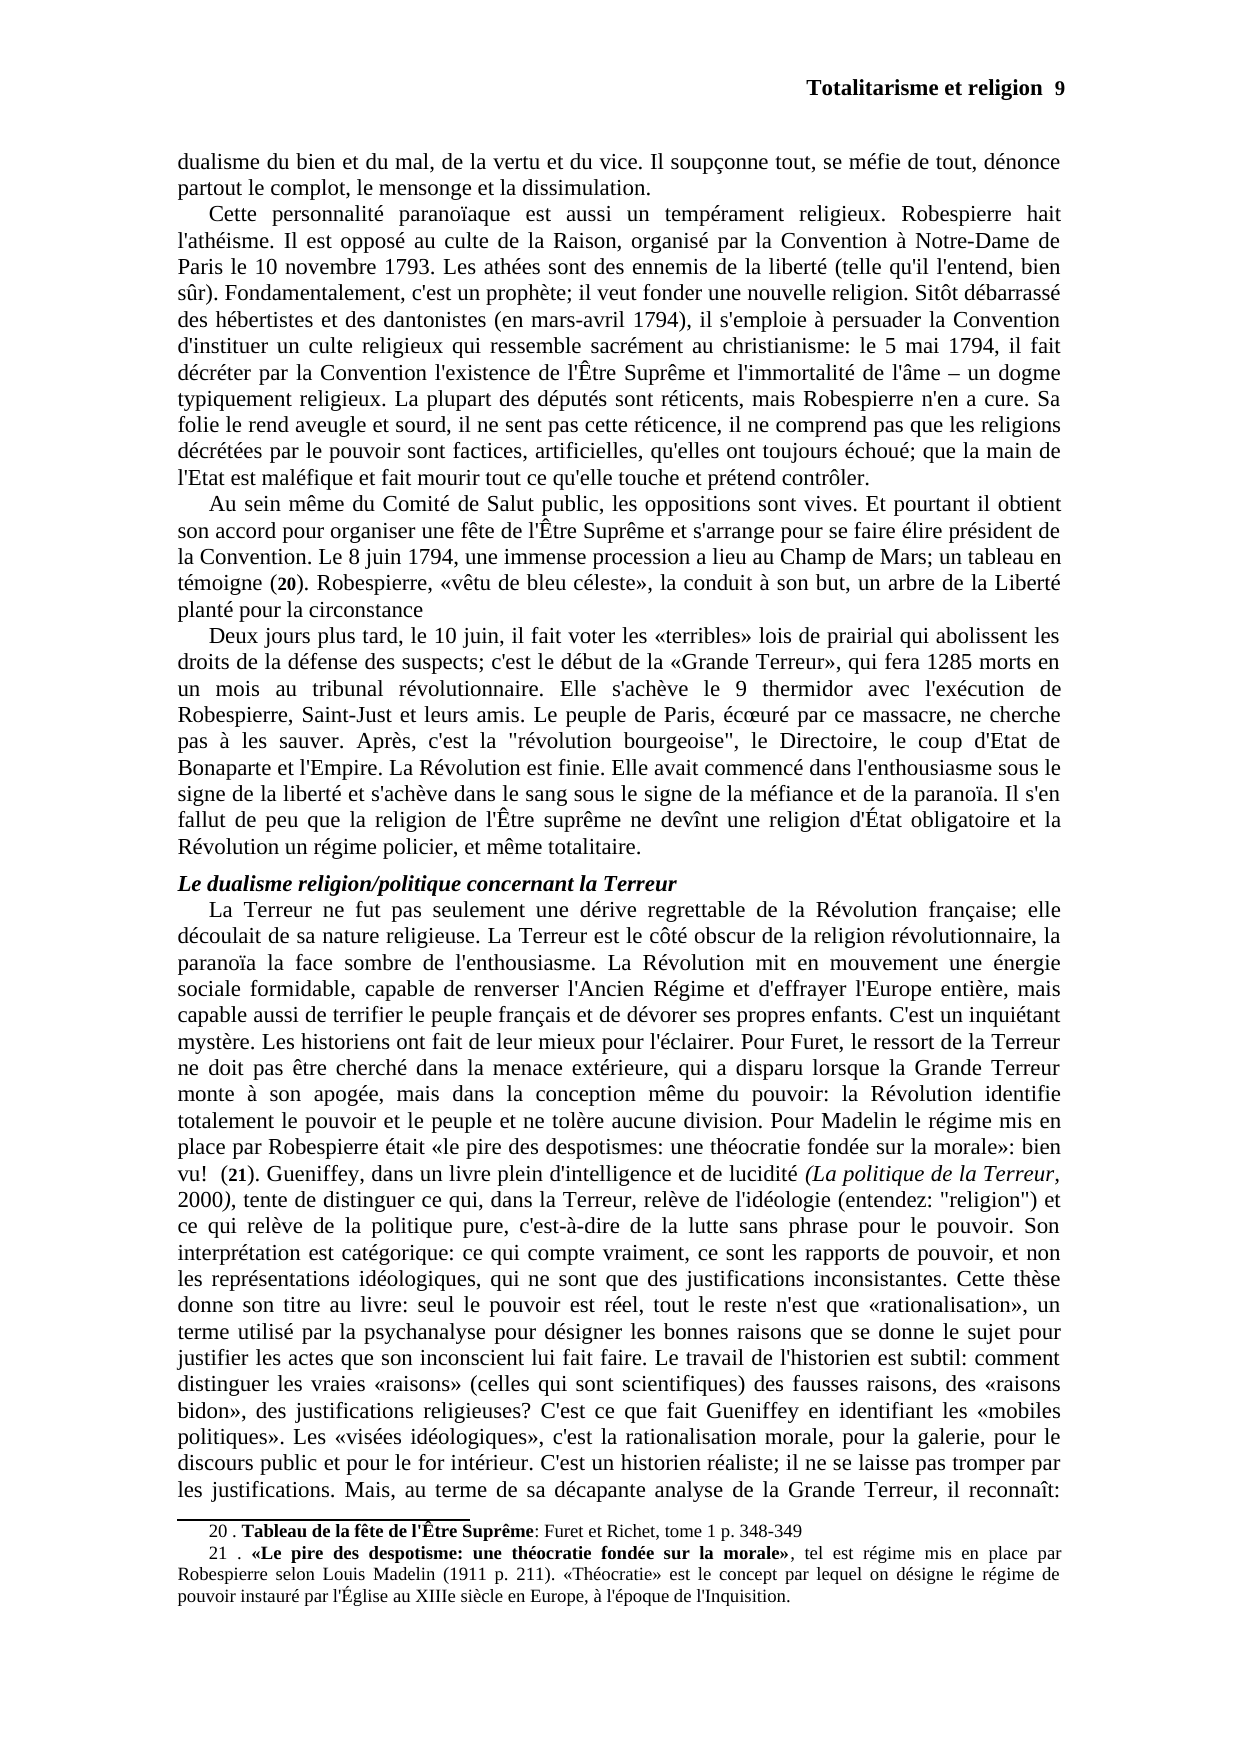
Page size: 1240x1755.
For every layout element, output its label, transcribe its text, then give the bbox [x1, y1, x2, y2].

text Deux jours plus tard, le 10 juin, il fait voter les «terribles» lois de prairial qui abolissent les droits de la défense des suspects; c'est le début de la «Grande Terreur», qui fera 1285 morts en un mois au tribunal révolutionnaire. Elle s'achève le 9 thermidor avec l'exécution de Robespierre, Saint-Just et leurs amis. Le peuple de Paris, écœuré par ce massacre, ne cherche pas à les sauver. Après, c'est la "révolution bourgeoise", le Directoire, le coup d'Etat de Bonaparte et l'Empire. La Révolution est finie. Elle avait commencé dans l'enthousiasme sous le signe de la liberté et s'achève dans le sang sous le signe de la méfiance et de la paranoïa. Il s'en fallut de peu que la religion de l'Être suprême ne devînt une religion d'État obligatoire et la Révolution un régime policier, et même totalitaire. [177, 622, 1062, 859]
text . Tableau de la fête de l'Être Suprême: Furet et Richet, tome 1 p. 348-349 [177, 1520, 1062, 1542]
text Cette personnalité paranoïaque est aussi un tempérament religieux. Robespierre hait l'athéisme. Il est opposé au culte de la Raison, organisé par la Convention à Notre-Dame de Paris le 10 novembre 1793. Les athées sont des ennemis de la liberté (telle qu'il l'entend, bien sûr). Fondamentalement, c'est un prophète; il veut fonder une nouvelle religion. Sitôt débarrassé des hébertistes et des dantonistes (en mars-avril 1794), il s'emploie à persuader la Convention d'instituer un culte religieux qui ressemble sacrément au christianisme: le 5 mai 1794, il fait décréter par la Convention l'existence de l'Être Suprême et l'immortalité de l'âme – un dogme typiquement religieux. La plupart des députés sont réticents, mais Robespierre n'en a cure. Sa folie le rend aveugle et sourd, il ne sent pas cette réticence, il ne comprend pas que les religions décrétées par le pouvoir sont factices, artificielles, qu'elles ont toujours échoué; que la main de l'Etat est maléfique et fait mourir tout ce qu'elle touche et prétend contrôler. [177, 200, 1062, 490]
text Au sein même du Comité de Salut public, les oppositions sont vives. Et pourtant il obtient son accord pour organiser une fête de l'Être Suprême et s'arrange pour se faire élire président de la Convention. Le 8 juin 1794, une immense procession a lieu au Champ de Mars; un tableau en témoigne (). Robespierre, «vêtu de bleu céleste», la conduit à son but, un arbre de la Liberté planté pour la circonstance [177, 490, 1062, 622]
text dualisme du bien et du mal, de la vertu et du vice. Il soupçonne tout, se méfie de tout, dénonce partout le complot, le mensonge et la dissimulation. [177, 148, 1062, 200]
text . «Le pire des despotisme: une théocratie fondée sur la morale», tel est régime mis en place par Robespierre selon Louis Madelin (1911 p. 211). «Théocratie» est le concept par lequel on désigne le régime de pouvoir instauré par l'Église au XIIIe siècle en Europe, à l'époque de l'Inquisition. [177, 1542, 1062, 1606]
subtitle Le dualisme religion/politique concernant la Terreur [177, 870, 1062, 896]
text La Terreur ne fut pas seulement une dérive regrettable de la Révolution française; elle découlait de sa nature religieuse. La Terreur est le côté obscur de la religion révolutionnaire, la paranoïa la face sombre de l'enthousiasme. La Révolution mit en mouvement une énergie sociale formidable, capable de renverser l'Ancien Régime et d'effrayer l'Europe entière, mais capable aussi de terrifier le peuple français et de dévorer ses propres enfants. C'est un inquiétant mystère. Les historiens ont fait de leur mieux pour l'éclairer. Pour Furet, le ressort de la Terreur ne doit pas être cherché dans la menace extérieure, qui a disparu lorsque la Grande Terreur monte à son apogée, mais dans la conception même du pouvoir: la Révolution identifie totalement le pouvoir et le peuple et ne tolère aucune division. Pour Madelin le régime mis en place par Robespierre était «le pire des despotismes: une théocratie fondée sur la morale»: bien vu! (). Gueniffey, dans un livre plein d'intelligence et de lucidité (La politique de la Terreur, 2000), tente de distinguer ce qui, dans la Terreur, relève de l'idéologie (entendez: "religion") et ce qui relève de la politique pure, c'est-à-dire de la lutte sans phrase pour le pouvoir. Son interprétation est catégorique: ce qui compte vraiment, ce sont les rapports de pouvoir, et non les représentations idéologiques, qui ne sont que des justifications inconsistantes. Cette thèse donne son titre au livre: seul le pouvoir est réel, tout le reste n'est que «rationalisation», un terme utilisé par la psychanalyse pour désigner les bonnes raisons que se donne le sujet pour justifier les actes que son inconscient lui fait faire. Le travail de l'historien est subtil: comment distinguer les vraies «raisons» (celles qui sont scientifiques) des fausses raisons, des «raisons bidon», des justifications religieuses? C'est ce que fait Gueniffey en identifiant les «mobiles politiques». Les «visées idéologiques», c'est la rationalisation morale, pour la galerie, pour le discours public et pour le for intérieur. C'est un historien réaliste; il ne se laisse pas tromper par les justifications. Mais, au terme de sa décapante analyse de la Grande Terreur, il reconnaît: [177, 896, 1062, 1502]
